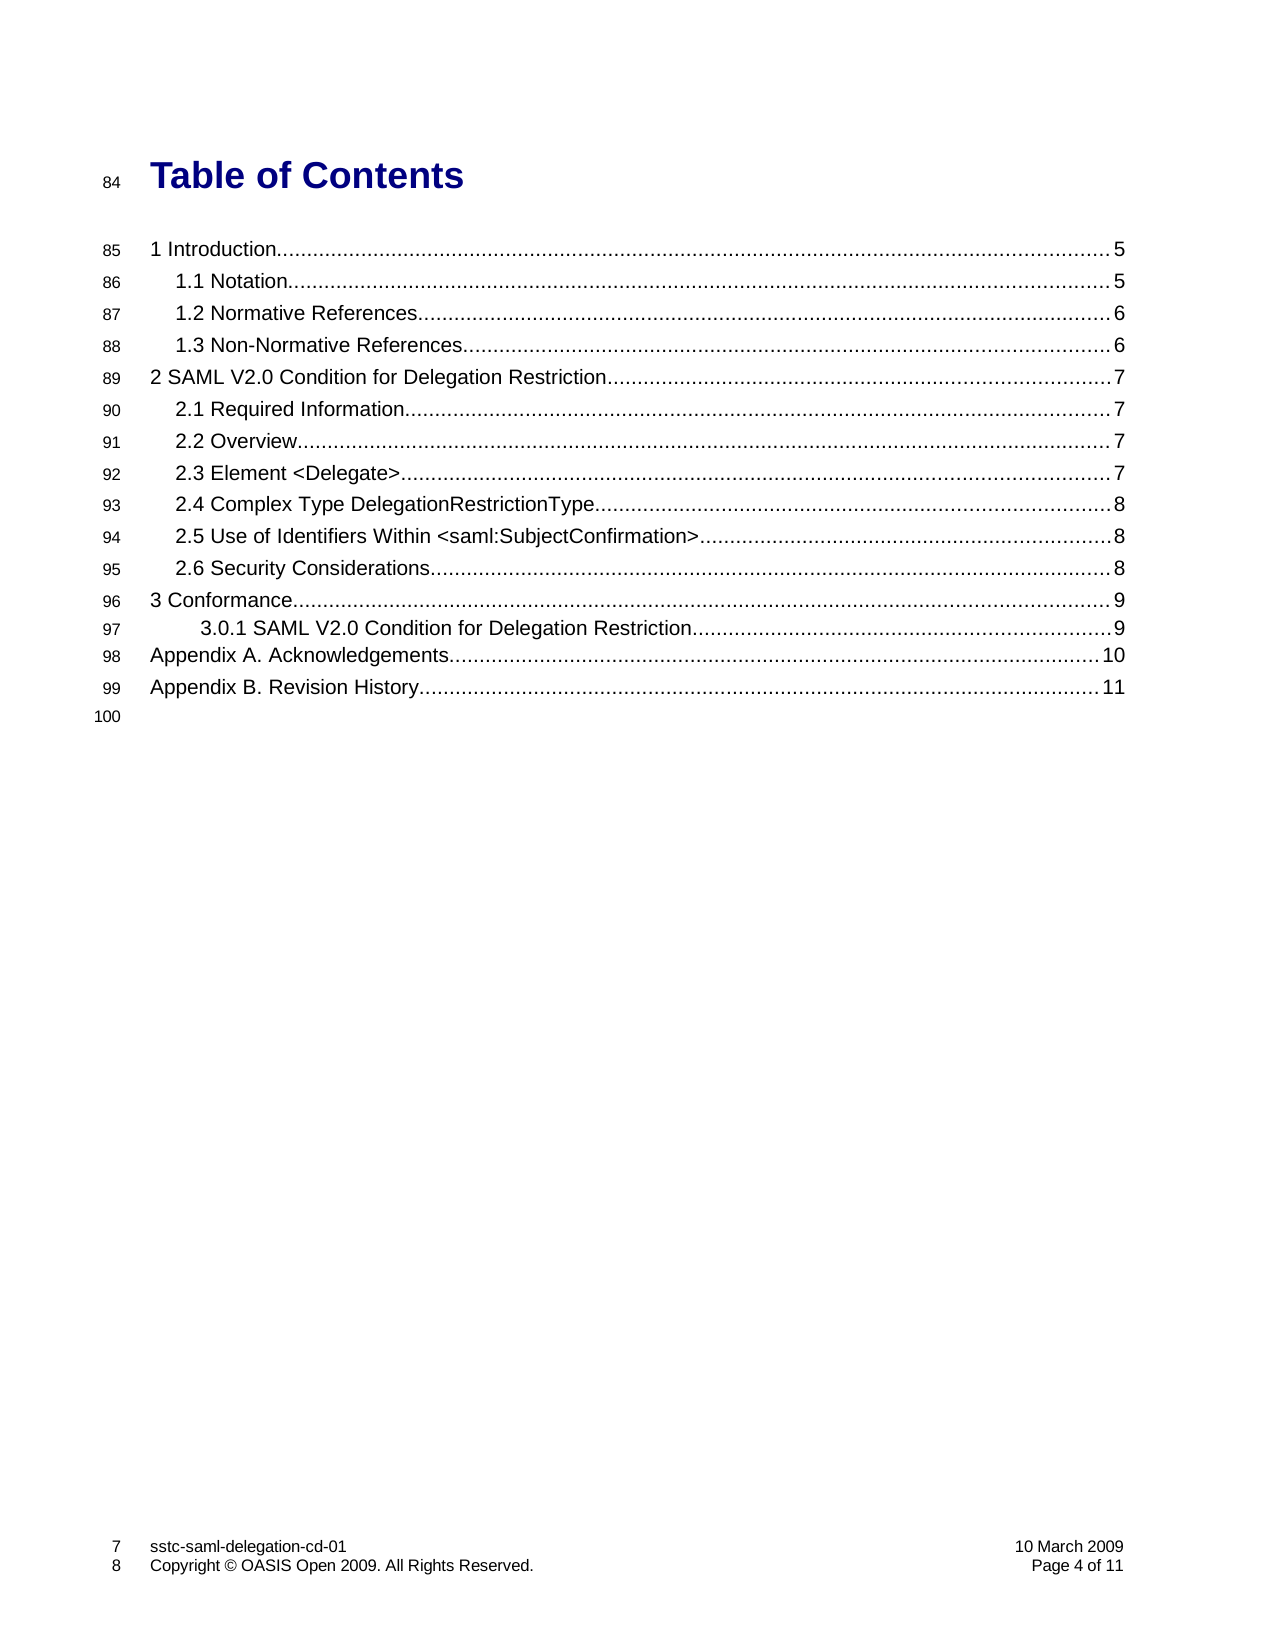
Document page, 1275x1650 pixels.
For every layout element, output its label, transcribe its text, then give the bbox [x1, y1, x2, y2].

subtitle Table of Contents [150, 154, 1125, 196]
text 2.1 Required Information 7 [175, 397, 1125, 421]
text 2.3 Element <Delegate> 7 [175, 461, 1125, 484]
text 2 SAML V2.0 Condition for Delegation Restriction 7 [150, 365, 1125, 389]
text 2.6 Security Considerations 8 [175, 557, 1125, 580]
text Appendix B. Revision History 11 [150, 676, 1125, 699]
text 2.4 Complex Type DelegationRestrictionType 8 [175, 493, 1125, 516]
text 1.1 Notation 5 [175, 270, 1125, 293]
text 2.5 Use of Identifiers Within <saml:SubjectConfirmation> 8 [175, 525, 1125, 548]
text 1.3 Non-Normative References 6 [175, 333, 1125, 357]
text 3.0.1 SAML V2.0 Condition for Delegation Restriction 9 [200, 616, 1125, 640]
text 1 Introduction 5 [150, 238, 1125, 261]
text 1.2 Normative References 6 [175, 302, 1125, 325]
text 2.2 Overview 7 [175, 429, 1125, 453]
text Appendix A. Acknowledgements 10 [150, 644, 1125, 667]
text 3 Conformance 9 [150, 588, 1125, 612]
